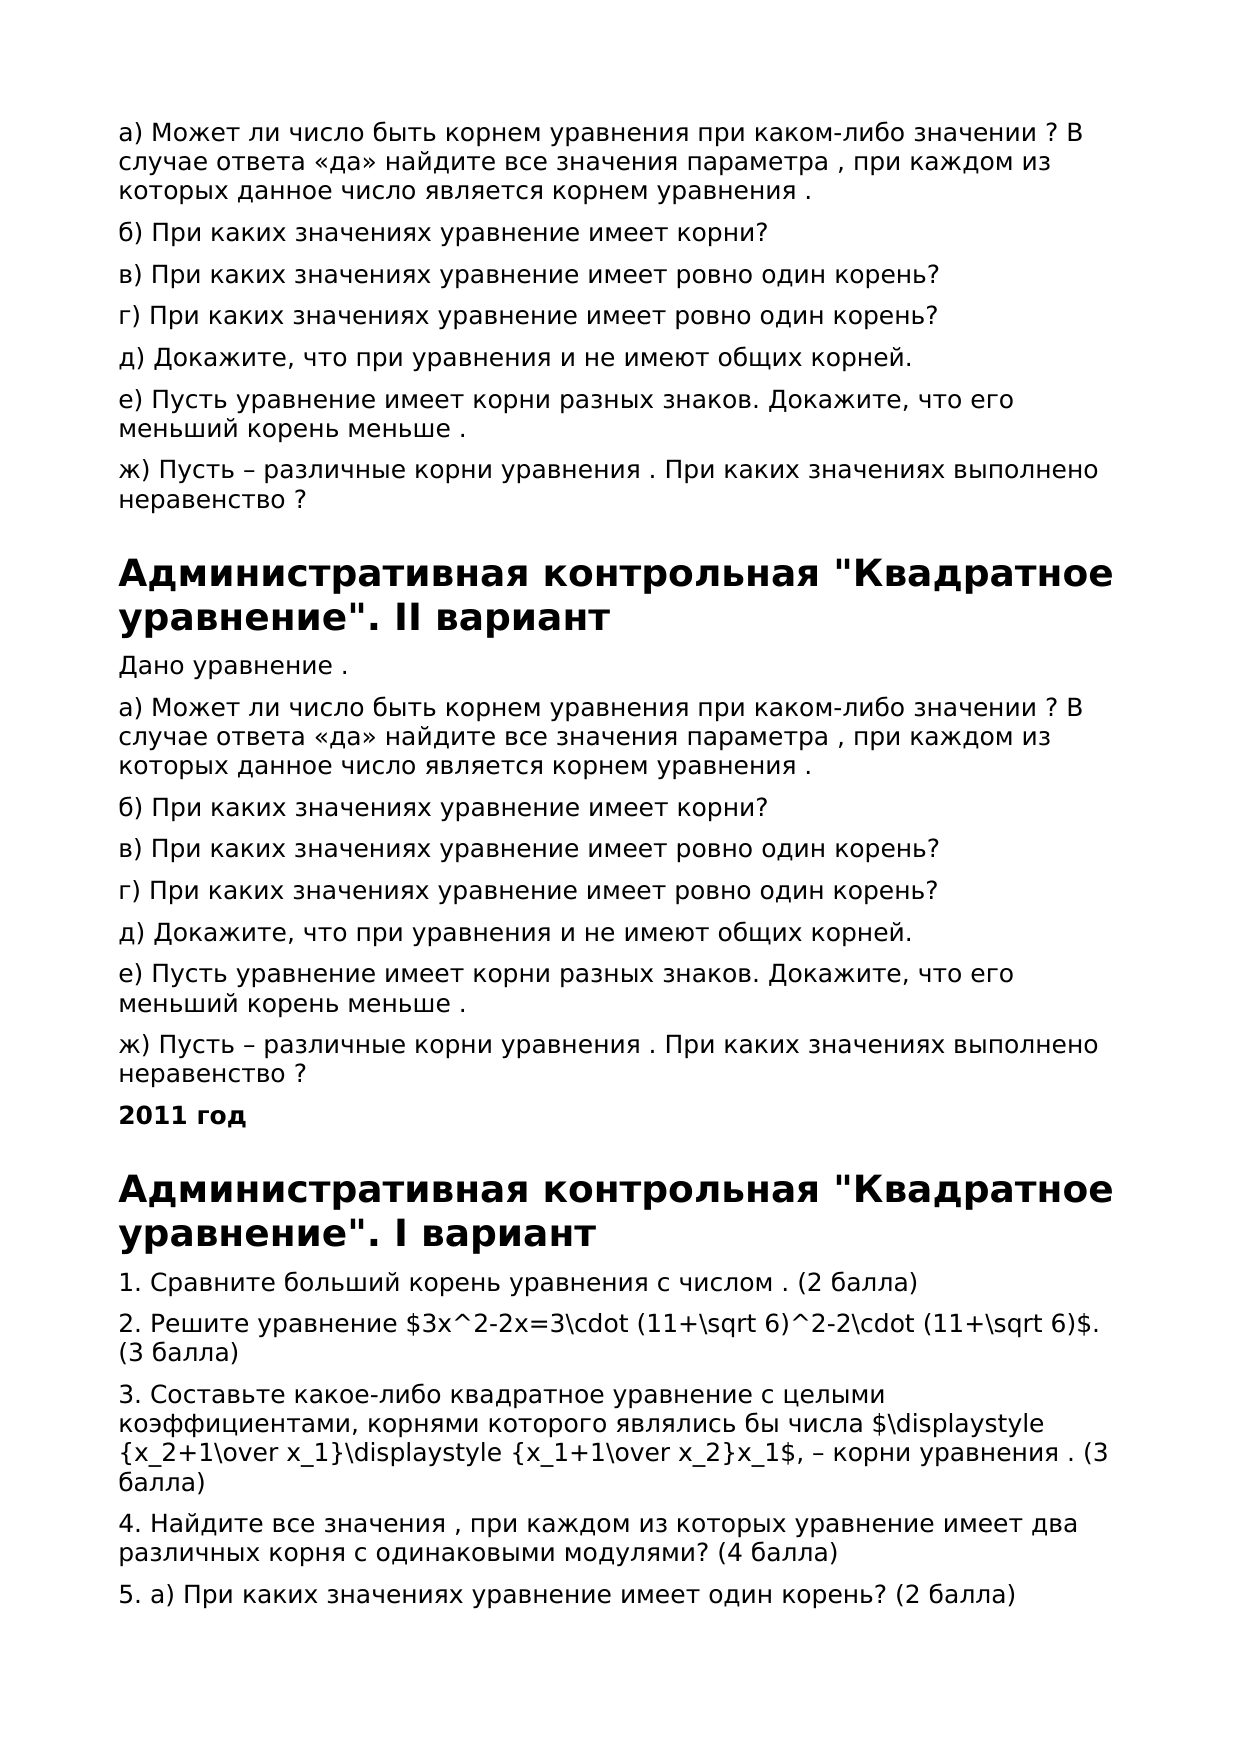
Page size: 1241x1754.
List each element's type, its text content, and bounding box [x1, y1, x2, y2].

text б) При каких значениях уравнение имеет корни? [118, 793, 1122, 822]
text в) При каких значениях уравнение имеет ровно один корень? [118, 260, 1122, 289]
text 3. Составьте какое-либо квадратное уравнение с целыми коэффициентами, корнями которого являлись бы числа $\displaystyle {x_2+1\over x_1}\displaystyle {x_1+1\over x_2}x_1$, – корни уравнения . (3 балла) [118, 1380, 1122, 1497]
text г) При каких значениях уравнение имеет ровно один корень? [118, 301, 1122, 331]
text 4. Найдите все значения , при каждом из которых уравнение имеет два различных корня с одинаковыми модулями? (4 балла) [118, 1509, 1122, 1568]
text в) При каких значениях уравнение имеет ровно один корень? [118, 834, 1122, 864]
text е) Пусть уравнение имеет корни разных знаков. Докажите, что его меньший корень меньше . [118, 385, 1122, 443]
text Дано уравнение . [118, 651, 1122, 680]
text а) Может ли число быть корнем уравнения при каком-либо значении ? В случае ответа «да» найдите все значения параметра , при каждом из которых данное число является корнем уравнения . [118, 693, 1122, 780]
text б) При каких значениях уравнение имеет корни? [118, 218, 1122, 247]
text 5. а) При каких значениях уравнение имеет один корень? (2 балла) [118, 1580, 1122, 1609]
text г) При каких значениях уравнение имеет ровно один корень? [118, 876, 1122, 905]
text е) Пусть уравнение имеет корни разных знаков. Докажите, что его меньший корень меньше . [118, 959, 1122, 1018]
subtitle Административная контрольная "Квадратное уравнение". II вариант [118, 551, 1122, 639]
text 1. Сравните больший корень уравнения с числом . (2 балла) [118, 1268, 1122, 1297]
text 2011 год [118, 1101, 1122, 1130]
text д) Докажите, что при уравнения и не имеют общих корней. [118, 918, 1122, 947]
subtitle Административная контрольная "Квадратное уравнение". I вариант [118, 1168, 1122, 1255]
text ж) Пусть – различные корни уравнения . При каких значениях выполнено неравенство ? [118, 1030, 1122, 1089]
text ж) Пусть – различные корни уравнения . При каких значениях выполнено неравенство ? [118, 456, 1122, 514]
text д) Докажите, что при уравнения и не имеют общих корней. [118, 343, 1122, 372]
text 2. Решите уравнение $3x^2-2x=3\cdot (11+\sqrt 6)^2-2\cdot (11+\sqrt 6)$. (3 балла) [118, 1309, 1122, 1368]
text а) Может ли число быть корнем уравнения при каком-либо значении ? В случае ответа «да» найдите все значения параметра , при каждом из которых данное число является корнем уравнения . [118, 118, 1122, 206]
